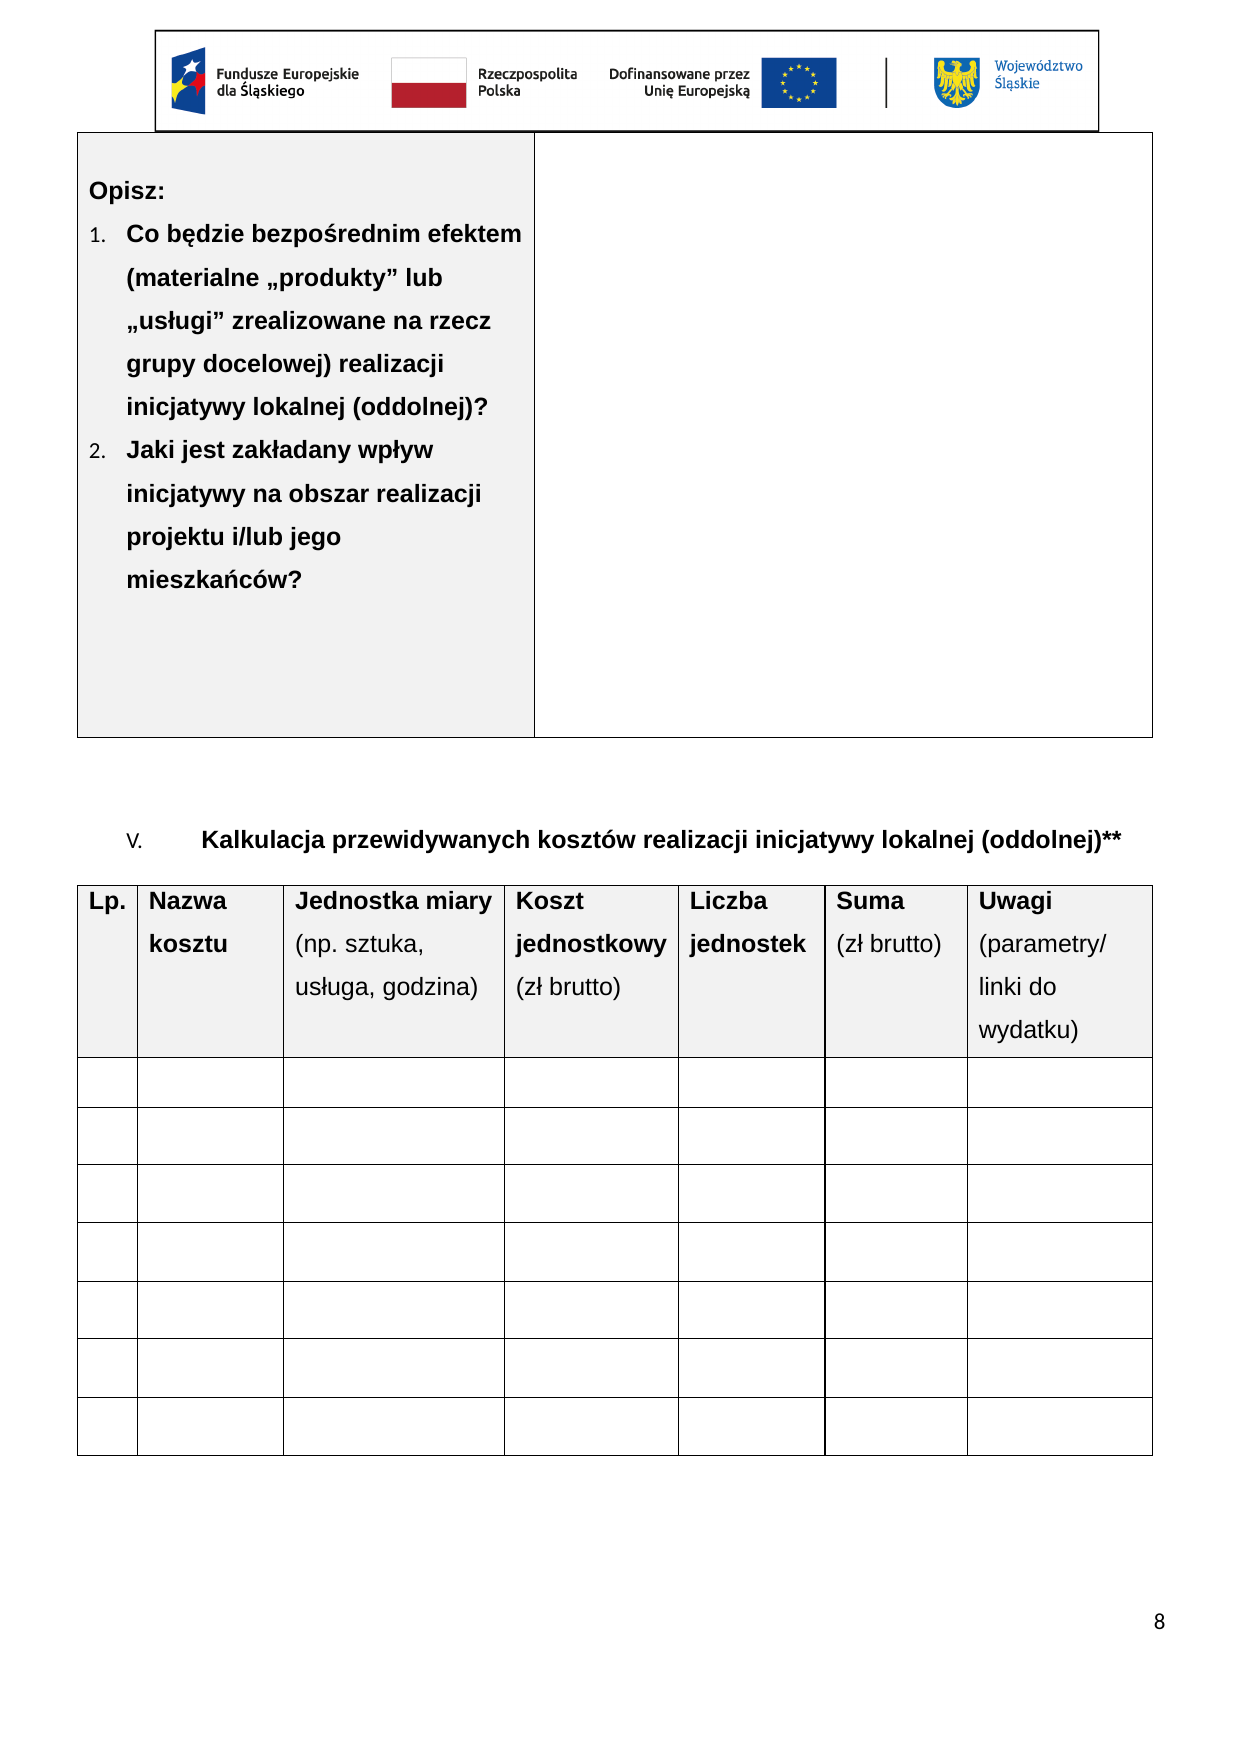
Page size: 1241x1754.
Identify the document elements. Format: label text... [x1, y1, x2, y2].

table_cell [78, 1339, 137, 1397]
table_cell [505, 1398, 678, 1454]
table_cell [284, 1058, 504, 1107]
table_cell [284, 1108, 504, 1164]
table_cell [138, 1398, 283, 1454]
table_cell [284, 1339, 504, 1397]
table_cell [826, 1339, 967, 1397]
table_cell [78, 1165, 137, 1222]
table_header Uwagi (parametry/ linki do wydatku) [968, 886, 1152, 1057]
table_cell [78, 1398, 137, 1454]
table_cell [968, 1058, 1152, 1107]
table_cell [679, 1223, 824, 1281]
table_cell [284, 1398, 504, 1454]
table_cell [284, 1223, 504, 1281]
table_cell [138, 1165, 283, 1222]
table_cell [138, 1223, 283, 1281]
table_header Koszt jednostkowy (zł brutto) [505, 886, 678, 1057]
table_cell [505, 1058, 678, 1107]
table_cell [679, 1398, 824, 1454]
table_cell [284, 1165, 504, 1222]
table_cell [826, 1165, 967, 1222]
table_cell [505, 1223, 678, 1281]
table_cell [505, 1108, 678, 1164]
table_cell [505, 1282, 678, 1338]
table_cell [968, 1282, 1152, 1338]
table_cell [679, 1108, 824, 1164]
table_cell [78, 1223, 137, 1281]
table_cell [505, 1339, 678, 1397]
table_cell [826, 1108, 967, 1164]
table_cell [968, 1165, 1152, 1222]
table_cell [826, 1223, 967, 1281]
table_cell [138, 1108, 283, 1164]
table_cell [679, 1058, 824, 1107]
table_header Liczba jednostek [679, 886, 824, 1057]
table_cell [505, 1165, 678, 1222]
table_cell [968, 1339, 1152, 1397]
table_header Jednostka miary (np. sztuka, usługa, godzina) [284, 886, 504, 1057]
table_cell [826, 1282, 967, 1338]
table_cell [78, 1282, 137, 1338]
list Kalkulacja przewidywanych kosztów realizacji inicjatywy lokalnej (oddolnej)** [126, 824, 1165, 854]
table_cell [679, 1282, 824, 1338]
table_cell [138, 1282, 283, 1338]
table_cell [826, 1398, 967, 1454]
table_cell [968, 1398, 1152, 1454]
table_cell [826, 1058, 967, 1107]
table_cell [138, 1058, 283, 1107]
table_header Suma (zł brutto) [826, 886, 967, 1057]
table_header [535, 133, 1152, 737]
table_cell [78, 1108, 137, 1164]
table_cell [78, 1058, 137, 1107]
table_cell [968, 1223, 1152, 1281]
table_header Lp. [78, 886, 137, 1057]
table_header Opisz: Co będzie bezpośrednim efektem (materialne „produkty” lub „usługi” zrealizowane na rzecz grupy docelowej) realizacji inicjatywy lokalnej (oddolnej)? Jaki jest zakładany wpływ inicjatywy na obszar realizacji projektu i/lub jego mieszkańców? [78, 133, 534, 737]
table_cell [679, 1165, 824, 1222]
table_cell [284, 1282, 504, 1338]
table_cell [679, 1339, 824, 1397]
table_cell [138, 1339, 283, 1397]
table_header Nazwa kosztu [138, 886, 283, 1057]
table_cell [968, 1108, 1152, 1164]
